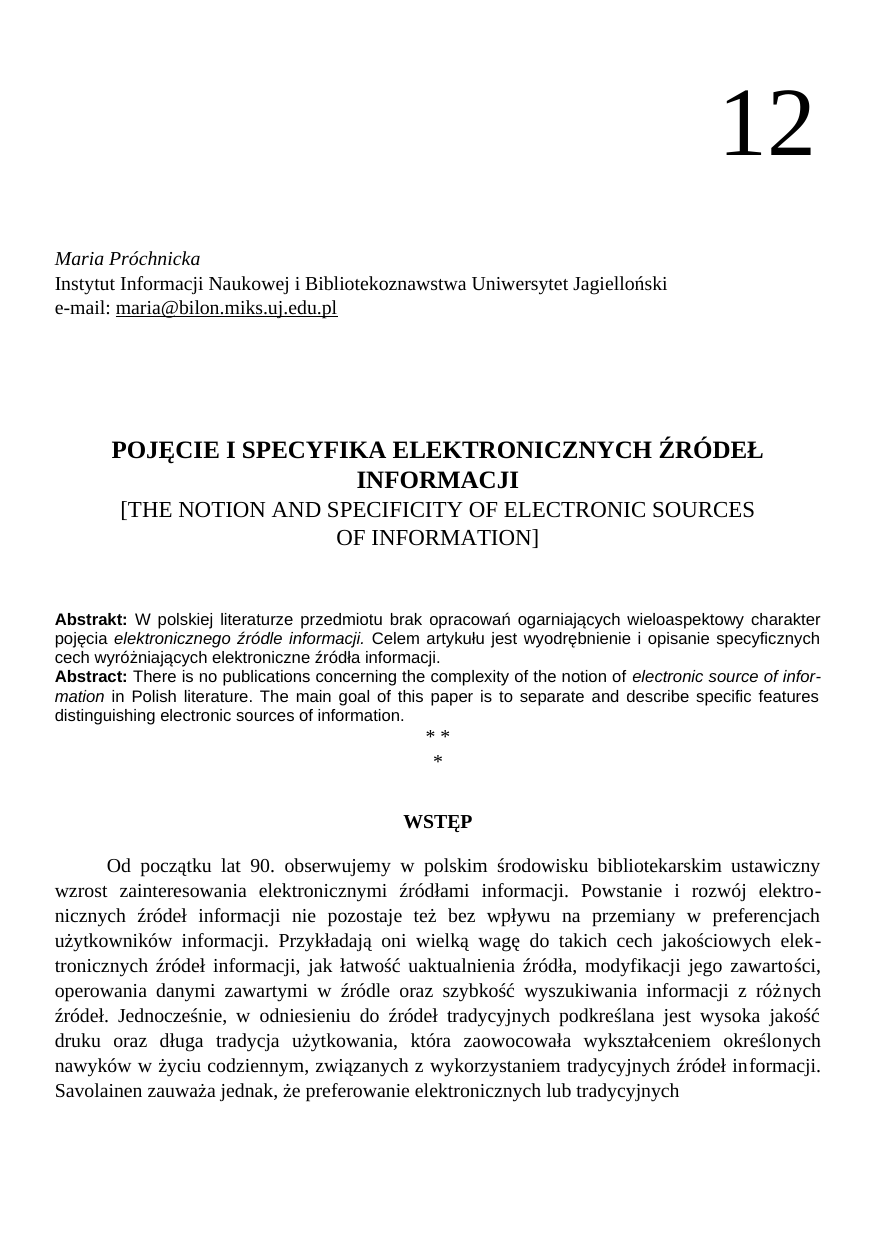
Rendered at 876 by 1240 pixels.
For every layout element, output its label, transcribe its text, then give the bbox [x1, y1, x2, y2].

text Instytut Informacji Naukowej i Bibliotekoznawstwa Uniwersytet Jagielloński [54, 272, 821, 294]
text Abstrakt: W polskiej literaturze przedmiotu brak opracowań ogarniających wieloaspektowy charakter pojęcia elektronicznego źródle informacji. Celem artykułu jest wyodrębnienie i opisanie specyficznych cech wyróżniających elektroniczne źródła informacji. [54, 610, 821, 667]
text * [54, 750, 821, 772]
text 12 [718, 64, 817, 177]
text Od początku lat 90. obserwujemy w polskim środowisku bibliotekarskim ustawiczny wzrost zainteresowania elektronicznymi źródłami informacji. Powstanie i rozwój elektro­nicznych źródeł informacji nie pozostaje też bez wpływu na przemiany w preferencjach użytkowników informacji. Przykładają oni wielką wagę do takich cech jakościowych elek­tronicznych źródeł informacji, jak łatwość uaktualnienia źródła, modyfikacji jego zawarto­ści, operowania danymi zawartymi w źródle oraz szybkość wyszukiwania informacji z róż­nych źródeł. Jednocześnie, w odniesieniu do źródeł tradycyjnych podkreślana jest wysoka jakość druku oraz długa tradycja użytkowania, która zaowocowała wykształceniem określo­nych nawyków w życiu codziennym, związanych z wykorzystaniem tradycyjnych źródeł in­formacji. Savolainen zauważa jednak, że preferowanie elektronicznych lub tradycyjnych [54, 854, 821, 1102]
subtitle POJĘCIE I SPECYFIKA ELEKTRONICZNYCH ŹRÓDEŁ INFORMACJI [54, 435, 821, 494]
text e-mail: maria@bilon.miks.uj.edu.pl [54, 296, 821, 319]
text Abstract: There is no publications concerning the complexity of the notion of electronic source of infor­mation in Polish literature. The main goal of this paper is to separate and describe specific features distinguishing electronic sources of information. [54, 667, 821, 725]
text * * [54, 725, 821, 747]
subtitle [THE NOTION AND SPECIFICITY OF ELECTRONIC SOURCES OF INFORMATION] [54, 496, 821, 550]
text Maria Próchnicka [54, 247, 821, 270]
subtitle WSTĘP [54, 810, 821, 833]
